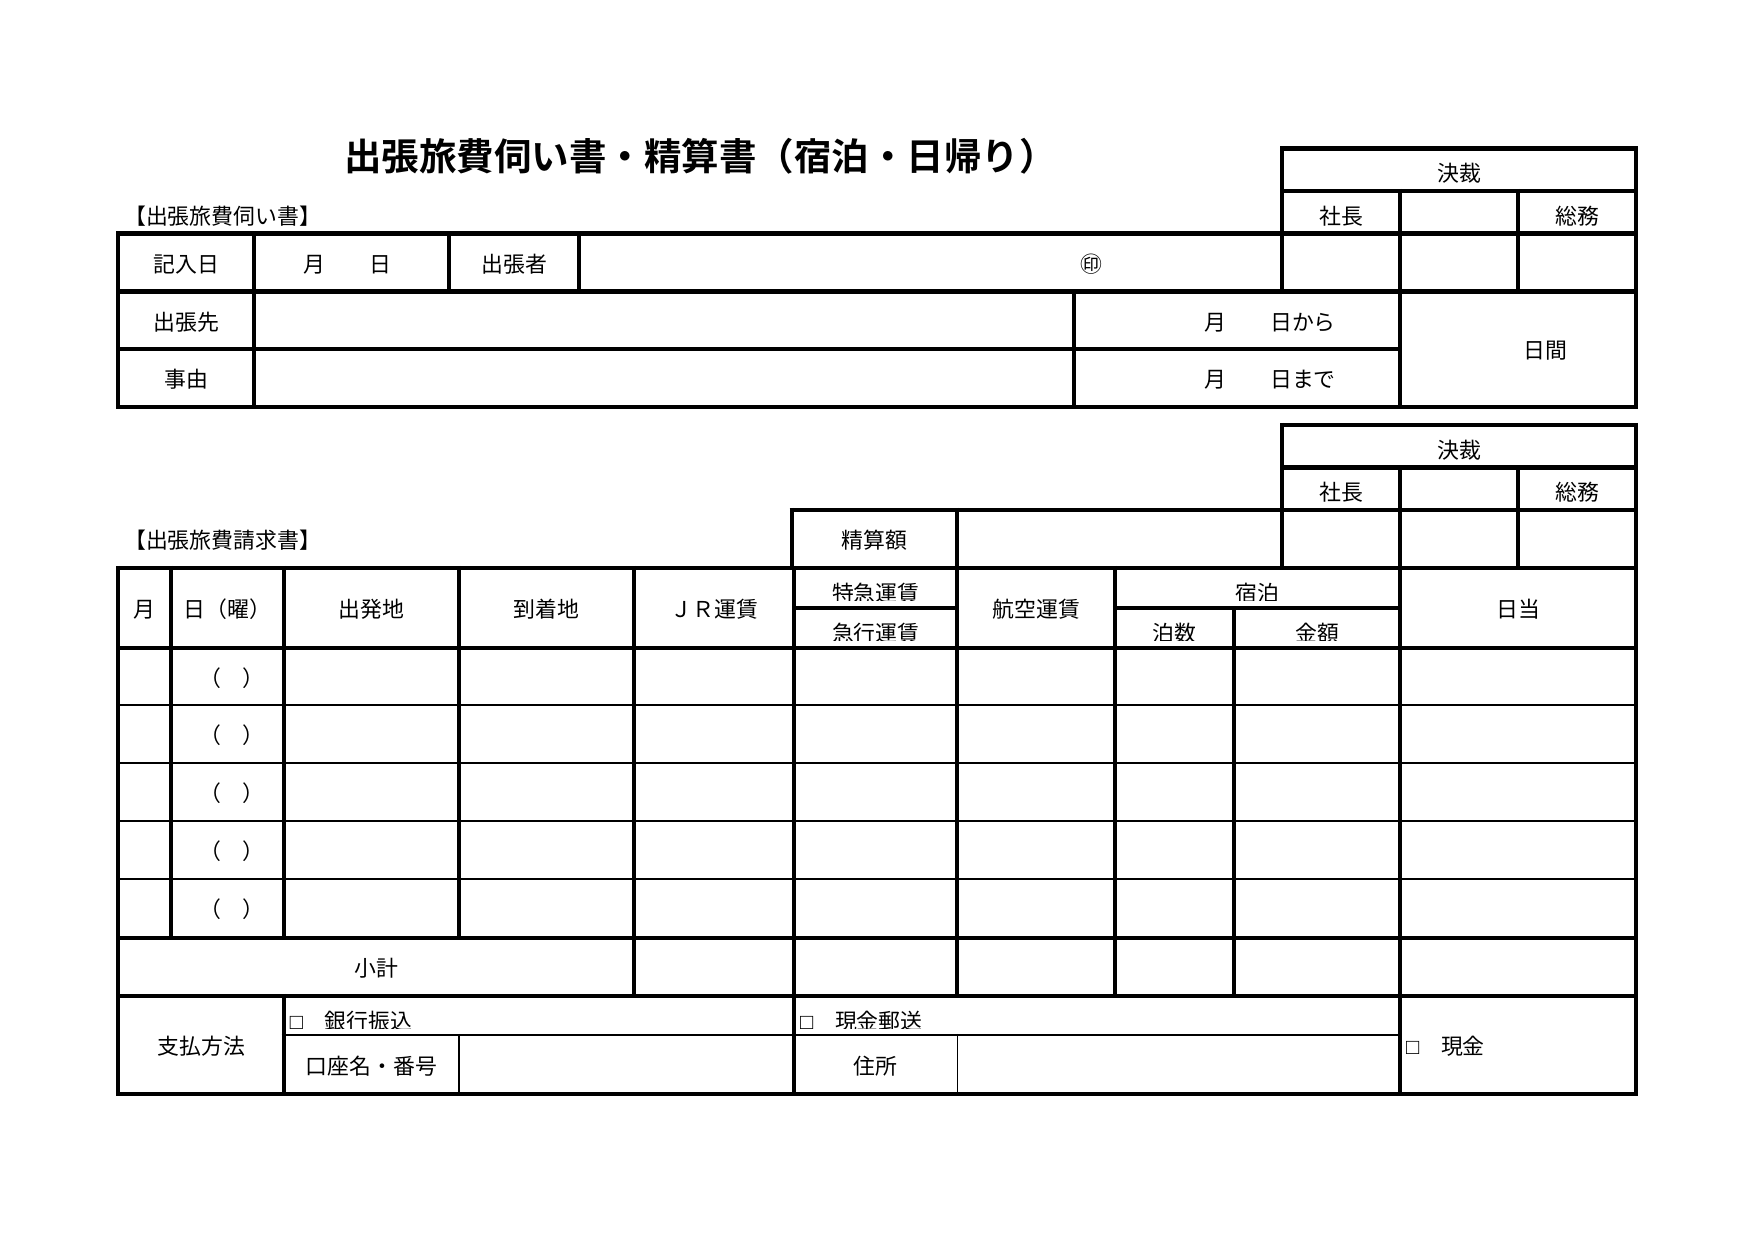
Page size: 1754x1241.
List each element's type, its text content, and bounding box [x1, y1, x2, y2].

table_cell [461, 822, 632, 878]
table_cell 社長 [1284, 470, 1398, 508]
table_cell [1236, 940, 1398, 994]
table_cell [286, 650, 457, 704]
table_cell [1402, 822, 1634, 878]
table_cell 小計 [120, 940, 632, 994]
table_cell [120, 706, 169, 762]
table_cell [460, 1036, 792, 1092]
table_cell [796, 650, 955, 704]
table_cell [959, 764, 1113, 820]
table_cell 事由 [120, 351, 252, 405]
table_cell [796, 822, 955, 878]
table_cell 社長 [1284, 193, 1398, 231]
table_cell [636, 764, 792, 820]
table_cell [959, 512, 1178, 566]
table_cell 到着地 [461, 570, 632, 646]
table_cell 決裁 [1284, 151, 1634, 189]
table_cell [286, 822, 457, 878]
table_cell 総務 [1520, 470, 1634, 508]
table_cell [1402, 193, 1516, 231]
table_cell 総務 [1520, 193, 1634, 231]
table_cell □ 銀行振込 [286, 998, 792, 1034]
table_cell 決裁 [1284, 427, 1634, 465]
table_cell [120, 822, 169, 878]
table_header [1282, 118, 1636, 146]
table_cell 特急運賃 [796, 570, 955, 606]
table_cell [958, 1036, 1398, 1092]
table_cell [1402, 470, 1516, 508]
table_cell [1402, 512, 1516, 566]
table_cell [636, 822, 792, 878]
table_cell [959, 706, 1113, 762]
table_cell [1117, 706, 1232, 762]
table_cell （ ） [173, 822, 282, 878]
table_cell 出発地 [286, 570, 457, 646]
table_cell 【出張旅費請求書】 [118, 508, 449, 566]
table_cell （ ） [173, 764, 282, 820]
table_cell □ 現金 [1402, 998, 1634, 1092]
table_cell [1236, 706, 1398, 762]
table_cell 月 日 [256, 236, 447, 289]
table_cell [1402, 294, 1518, 405]
table_cell 日当 [1402, 570, 1634, 646]
table_cell [1236, 764, 1398, 820]
table_cell [1402, 650, 1634, 704]
table_cell （ ） [173, 706, 282, 762]
table_cell [461, 880, 632, 936]
table_cell 日（曜） [173, 570, 282, 646]
table_cell [1520, 236, 1634, 289]
table_cell 住所 [796, 1036, 957, 1092]
table_cell [1117, 822, 1232, 878]
table_cell [1117, 650, 1232, 704]
table_cell [796, 764, 955, 820]
table_cell 出張先 [120, 294, 252, 347]
table_header 出張旅費伺い書・精算書（宿泊・日帰り） [118, 118, 1282, 189]
table_cell [118, 409, 1636, 423]
table_cell 口座名・番号 [286, 1036, 458, 1092]
table_cell [1402, 706, 1634, 762]
table_cell 泊数 [1117, 610, 1232, 646]
table_cell [118, 465, 1280, 508]
table_cell □ 現金郵送 [796, 998, 1398, 1034]
table_cell [120, 764, 169, 820]
table_cell [1284, 512, 1398, 566]
table_cell [959, 822, 1113, 878]
table_cell [461, 650, 632, 704]
table_cell [1284, 236, 1398, 289]
table_cell 宿泊 [1117, 570, 1398, 606]
table_cell [1117, 764, 1232, 820]
table_cell [796, 880, 955, 936]
table_cell [796, 940, 955, 994]
table_cell [959, 940, 1113, 994]
table_cell [636, 650, 792, 704]
table_cell （ ） [173, 880, 282, 936]
table_cell [286, 764, 457, 820]
table_cell [1236, 880, 1398, 936]
table_cell [1402, 236, 1516, 289]
table_cell 記入日 [120, 236, 252, 289]
table_cell ㊞ [1074, 236, 1280, 289]
table_cell （ ） [173, 650, 282, 704]
table_cell 出張者 [451, 236, 577, 289]
table_cell [1236, 822, 1398, 878]
table_cell [796, 706, 955, 762]
table_cell [120, 650, 169, 704]
table_cell [120, 880, 169, 936]
table_cell 急行運賃 [796, 610, 955, 646]
table_cell 月 日まで [1076, 351, 1398, 405]
table_cell [636, 940, 792, 994]
table_cell [1117, 940, 1232, 994]
table_cell [449, 508, 790, 566]
table_cell [636, 706, 792, 762]
table_cell 【出張旅費伺い書】 [118, 189, 1280, 231]
table_cell [959, 880, 1113, 936]
table_cell [118, 423, 1280, 465]
table_cell [286, 706, 457, 762]
table_cell [1178, 512, 1280, 566]
table_cell [461, 764, 632, 820]
table_cell [636, 880, 792, 936]
table_cell [256, 294, 1072, 347]
table_cell [581, 236, 1074, 289]
table_cell 航空運賃 [959, 570, 1113, 646]
table_cell 月 日から [1076, 294, 1398, 347]
table_cell [1402, 764, 1634, 820]
table_cell [1117, 880, 1232, 936]
table_cell [1236, 650, 1398, 704]
table_cell 月 [120, 570, 169, 646]
table_cell 日間 [1518, 294, 1634, 405]
table_cell 金額 [1236, 610, 1398, 646]
table_cell [1402, 940, 1634, 994]
table_cell [1520, 512, 1634, 566]
table_cell [959, 650, 1113, 704]
table_cell [461, 706, 632, 762]
table_cell 精算額 [794, 512, 955, 566]
table_cell [1402, 880, 1634, 936]
table_cell 支払方法 [120, 998, 282, 1092]
table_cell [256, 351, 1072, 405]
table_cell ＪＲ運賃 [636, 570, 792, 646]
table_cell [286, 880, 457, 936]
